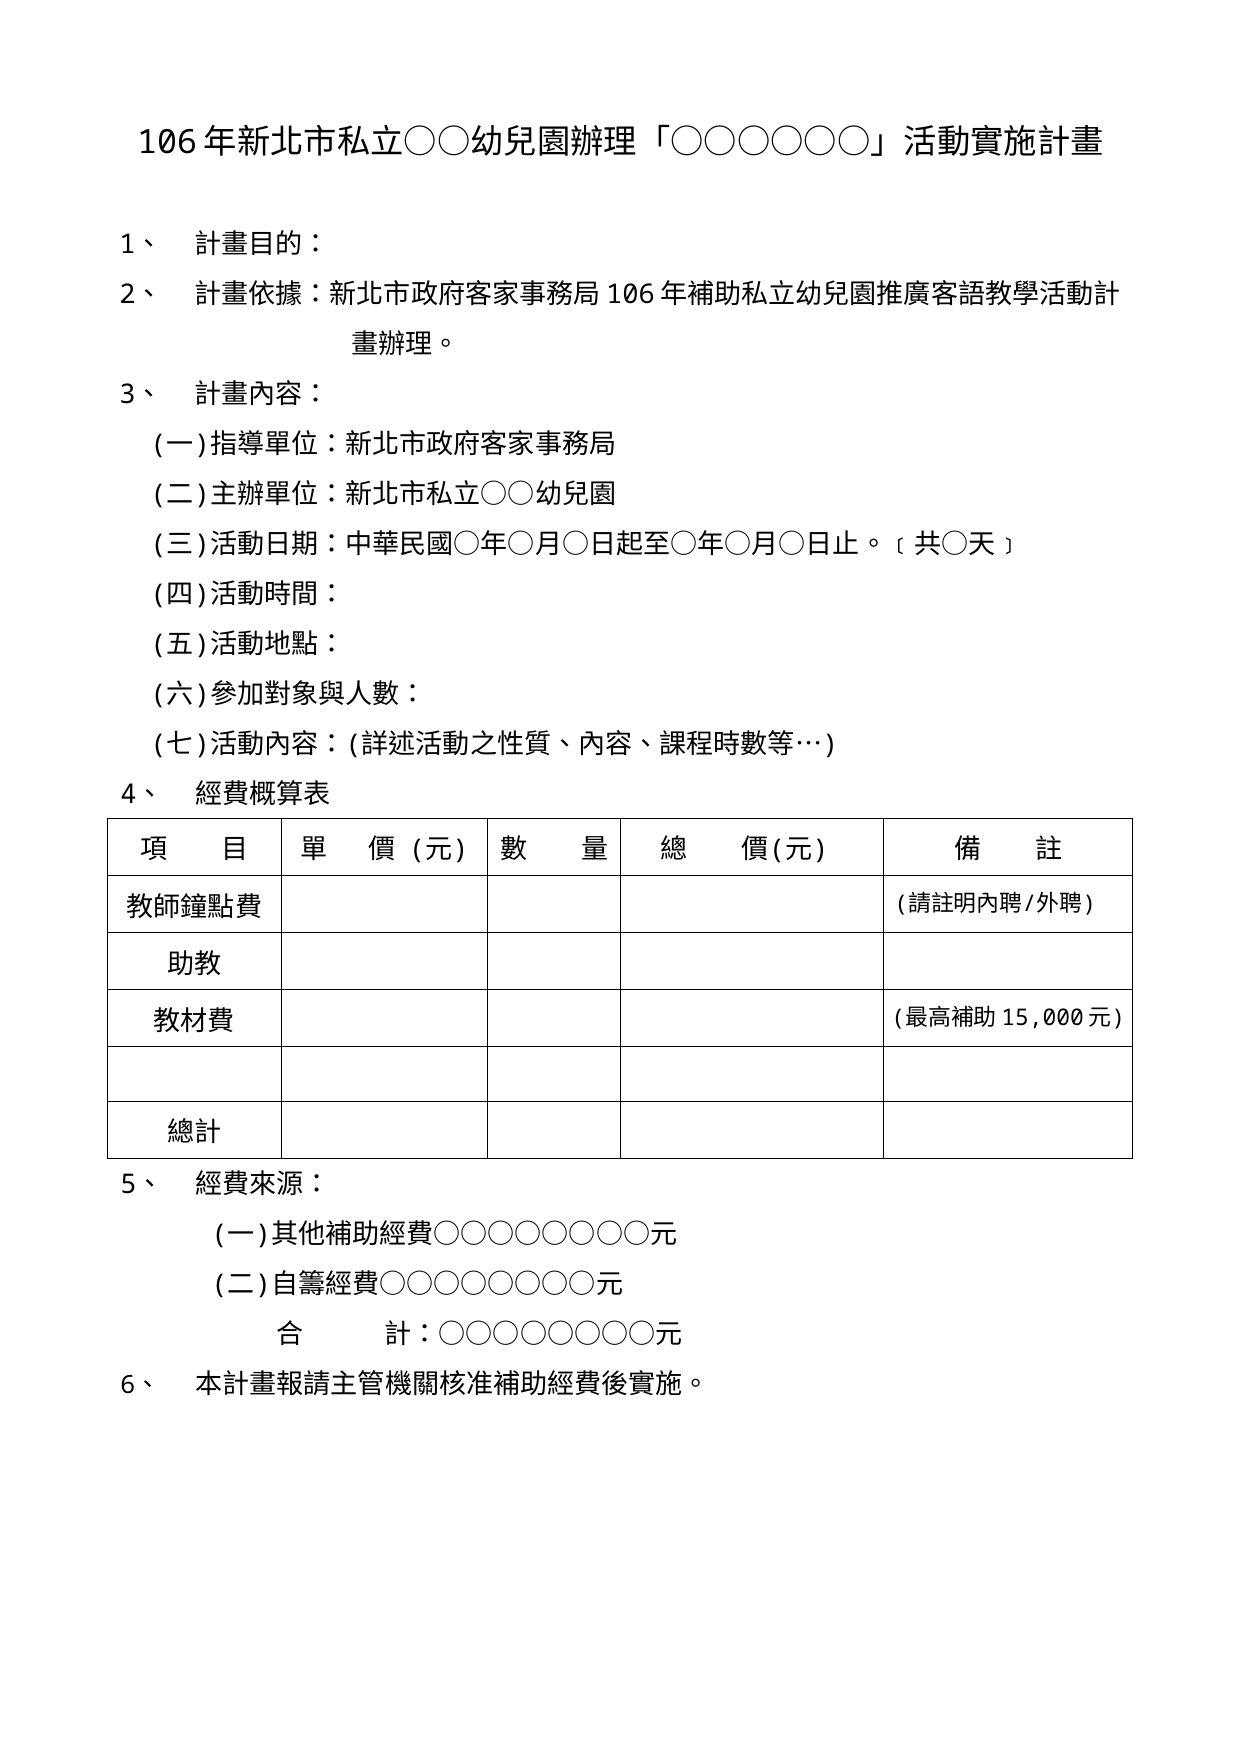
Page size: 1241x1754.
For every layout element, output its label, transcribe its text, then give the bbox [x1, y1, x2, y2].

table_cell [884, 933, 1132, 989]
table_cell [282, 1102, 487, 1158]
table_cell [621, 933, 883, 989]
table_cell [488, 933, 620, 989]
list 經費概算表 [120, 776, 1122, 810]
list 計畫依據：新北市政府客家事務局106年補助私立幼兒園推廣客語教學活動計 [119, 276, 1122, 310]
list 計畫目的： [119, 226, 1122, 260]
table_cell (請註明內聘/外聘) [884, 876, 1132, 932]
text (四)活動時間： [118, 576, 1122, 610]
table_cell 教師鐘點費 [108, 876, 281, 932]
table_cell [282, 876, 487, 932]
table_cell (最高補助15,000元) [884, 990, 1132, 1046]
text 合 計：○○○○○○○○元 [118, 1317, 1122, 1350]
list 畫辦理。 [119, 326, 1122, 360]
table_cell [884, 1047, 1132, 1101]
table_cell 總計 [108, 1102, 281, 1158]
list 計畫內容： [119, 376, 1122, 410]
table_cell [488, 1102, 620, 1158]
table_header 單 價 (元) [282, 819, 487, 875]
table_cell 助教 [108, 933, 281, 989]
text (一)其他補助經費○○○○○○○○元 [162, 1217, 1122, 1250]
table_cell [108, 1047, 281, 1101]
table_cell [488, 990, 620, 1046]
table_header 總 價(元) [621, 819, 883, 875]
table_cell [621, 1047, 883, 1101]
list 本計畫報請主管機關核准補助經費後實施。 [120, 1367, 1122, 1400]
table_cell [282, 933, 487, 989]
table_cell [282, 990, 487, 1046]
table_cell [488, 1047, 620, 1101]
text (二)主辦單位：新北市私立○○幼兒園 [118, 476, 1122, 510]
text (六)參加對象與人數： [118, 676, 1122, 710]
text (七)活動內容：(詳述活動之性質、內容、課程時數等…) [118, 726, 1122, 760]
table_cell [621, 876, 883, 932]
table_cell [488, 876, 620, 932]
table_cell [884, 1102, 1132, 1158]
table_header 備 註 [884, 819, 1132, 875]
text 106年新北市私立○○幼兒園辦理「○○○○○○」活動實施計畫 [118, 126, 1122, 160]
text (一)指導單位：新北市政府客家事務局 [118, 426, 1122, 460]
text (五)活動地點： [118, 626, 1122, 660]
table_cell 教材費 [108, 990, 281, 1046]
text (三)活動日期：中華民國○年○月○日起至○年○月○日止。﹝共○天﹞ [118, 526, 1122, 560]
table_header 數 量 [488, 819, 620, 875]
list 經費來源： [120, 1167, 1122, 1200]
table_cell [282, 1047, 487, 1101]
table_cell [621, 990, 883, 1046]
text (二)自籌經費○○○○○○○○元 [162, 1267, 1122, 1300]
table_cell [621, 1102, 883, 1158]
table_header 項 目 [108, 819, 281, 875]
